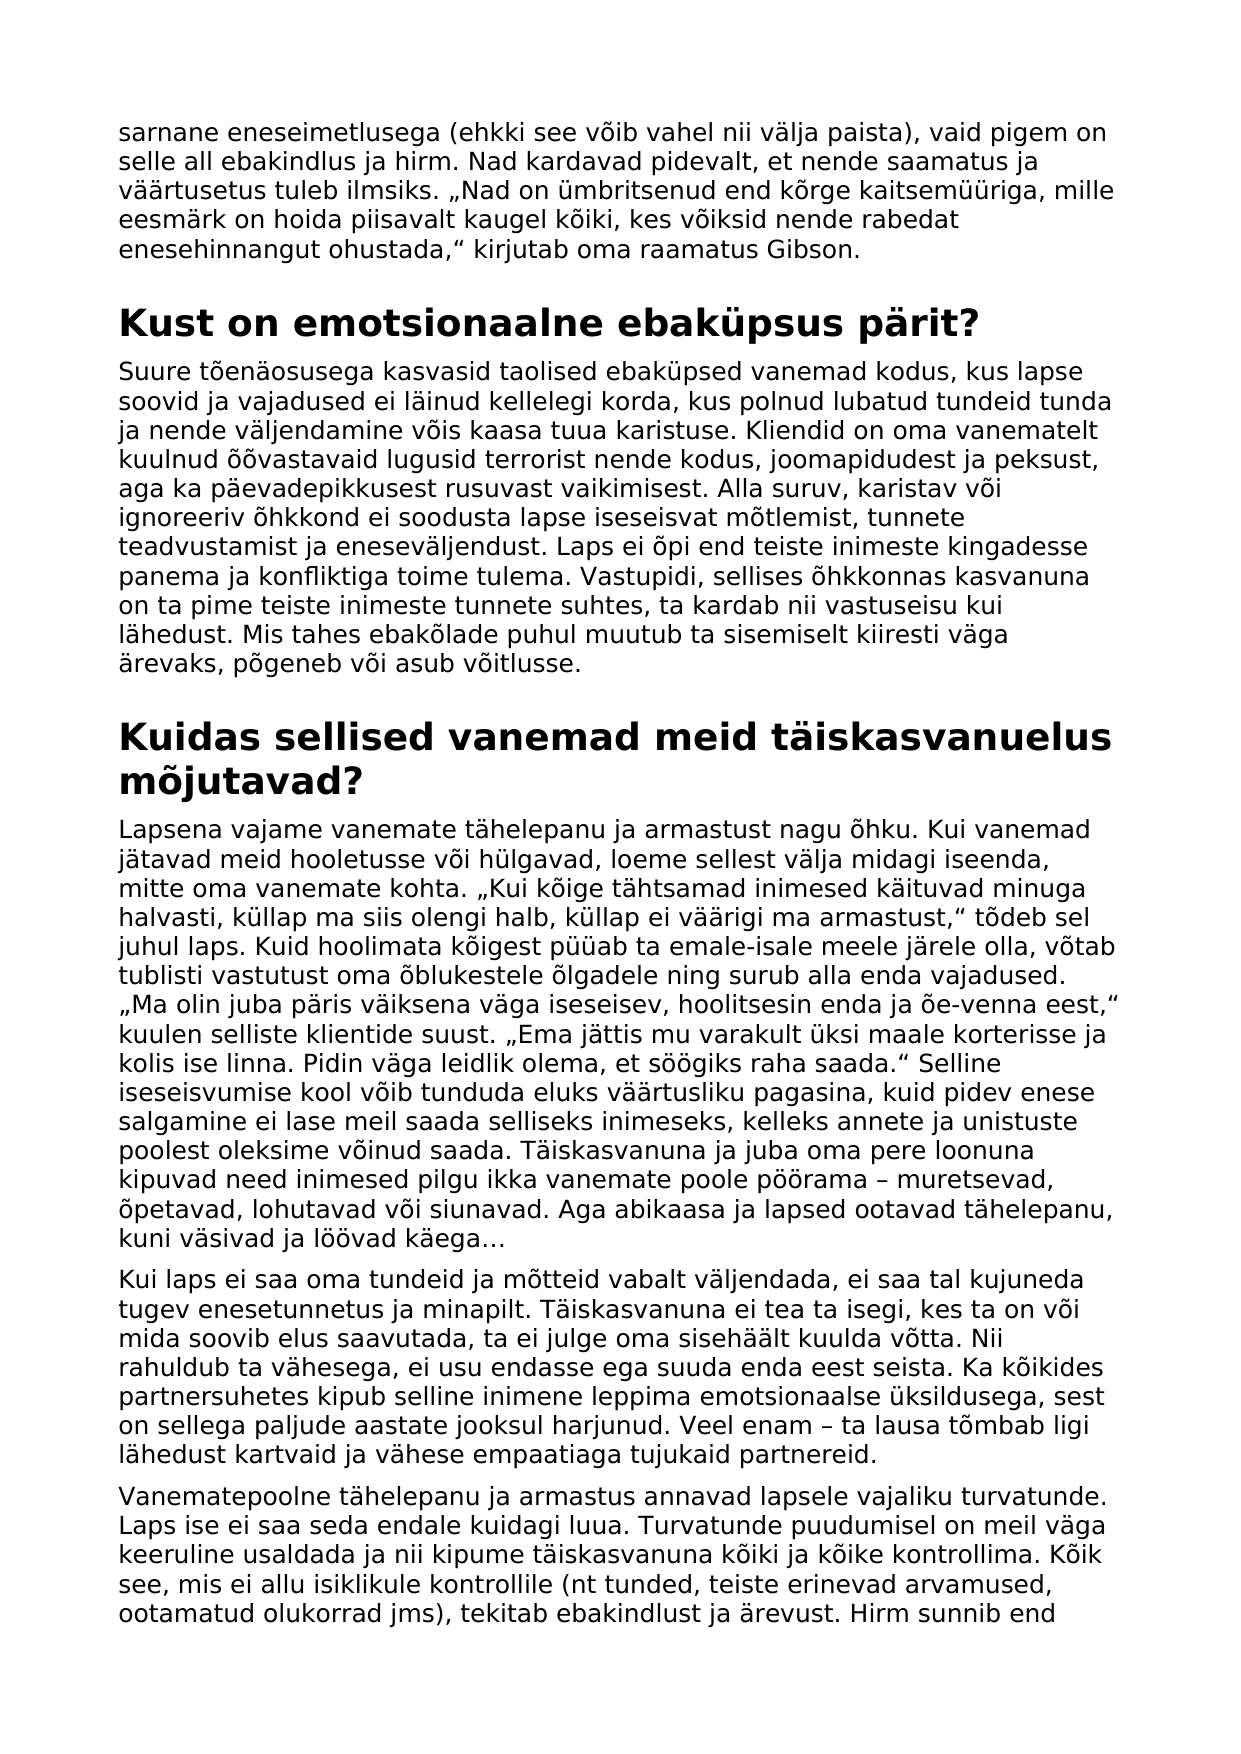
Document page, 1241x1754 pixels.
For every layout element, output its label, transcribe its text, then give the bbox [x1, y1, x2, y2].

subtitle Kust on emotsionaalne ebaküpsus pärit? [118, 301, 1122, 345]
text Kui laps ei saa oma tundeid ja mõtteid vabalt väljendada, ei saa tal kujuneda tugev enesetunnetus ja minapilt. Täiskasvanuna ei tea ta isegi, kes ta on või mida soovib elus saavutada, ta ei julge oma sisehäält kuulda võtta. Nii rahuldub ta vähesega, ei usu endasse ega suuda enda eest seista. Ka kõikides partnersuhetes kipub selline inimene leppima emotsionaalse üksildusega, sest on sellega paljude aastate jooksul harjunud. Veel enam – ta lausa tõmbab ligi lähedust kartvaid ja vähese empaatiaga tujukaid partnereid. [118, 1266, 1122, 1470]
text Suure tõenäosusega kasvasid taolised ebaküpsed vanemad kodus, kus lapse soovid ja vajadused ei läinud kellelegi korda, kus polnud lubatud tundeid tunda ja nende väljendamine võis kaasa tuua karistuse. Kliendid on oma vanematelt kuulnud õõvastavaid lugusid terrorist nende kodus, joomapidudest ja peksust, aga ka päevadepikkusest rusuvast vaikimisest. Alla suruv, karistav või ignoreeriv õhkkond ei soodusta lapse iseseisvat mõtlemist, tunnete teadvustamist ja eneseväljendust. Laps ei õpi end teiste inimeste kingadesse panema ja konfliktiga toime tulema. Vastupidi, sellises õhkkonnas kasvanuna on ta pime teiste inimeste tunnete suhtes, ta kardab nii vastuseisu kui lähedust. Mis tahes ebakõlade puhul muutub ta sisemiselt kiiresti väga ärevaks, põgeneb või asub võitlusse. [118, 358, 1122, 678]
text Vanematepoolne tähelepanu ja armastus annavad lapsele vajaliku turvatunde. Laps ise ei saa seda endale kuidagi luua. Turvatunde puudumisel on meil väga keeruline usaldada ja nii kipume täiskasvanuna kõiki ja kõike kontrollima. Kõik see, mis ei allu isiklikule kontrollile (nt tunded, teiste erinevad arvamused, ootamatud olukorrad jms), tekitab ebakindlust ja ärevust. Hirm sunnib end [118, 1482, 1122, 1628]
text Lapsena vajame vanemate tähelepanu ja armastust nagu õhku. Kui vanemad jätavad meid hooletusse või hülgavad, loeme sellest välja midagi iseenda, mitte oma vanemate kohta. „Kui kõige tähtsamad inimesed käituvad minuga halvasti, küllap ma siis olengi halb, küllap ei väärigi ma armastust,“ tõdeb sel juhul laps. Kuid hoolimata kõigest püüab ta emale-isale meele järele olla, võtab tublisti vastutust oma õblukestele õlgadele ning surub alla enda vajadused. „Ma olin juba päris väiksena väga iseseisev, hoolitsesin enda ja õe-venna eest,“ kuulen selliste klientide suust. „Ema jättis mu varakult üksi maale korterisse ja kolis ise linna. Pidin väga leidlik olema, et söögiks raha saada.“ Selline iseseisvumise kool võib tunduda eluks väärtusliku pagasina, kuid pidev enese salgamine ei lase meil saada selliseks inimeseks, kelleks annete ja unistuste poolest oleksime võinud saada. Täiskasvanuna ja juba oma pere loonuna kipuvad need inimesed pilgu ikka vanemate poole pöörama – muretsevad, õpetavad, lohutavad või siunavad. Aga abikaasa ja lapsed ootavad tähelepanu, kuni väsivad ja löövad käega… [118, 816, 1122, 1253]
text sarnane eneseimetlusega (ehkki see võib vahel nii välja paista), vaid pigem on selle all ebakindlus ja hirm. Nad kardavad pidevalt, et nende saamatus ja väärtusetus tuleb ilmsiks. „Nad on ümbritsenud end kõrge kaitsemüüriga, mille eesmärk on hoida piisavalt kaugel kõiki, kes võiksid nende rabedat enesehinnangut ohustada,“ kirjutab oma raamatus Gibson. [118, 118, 1122, 264]
subtitle Kuidas sellised vanemad meid täiskasvanuelus mõjutavad? [118, 716, 1122, 803]
